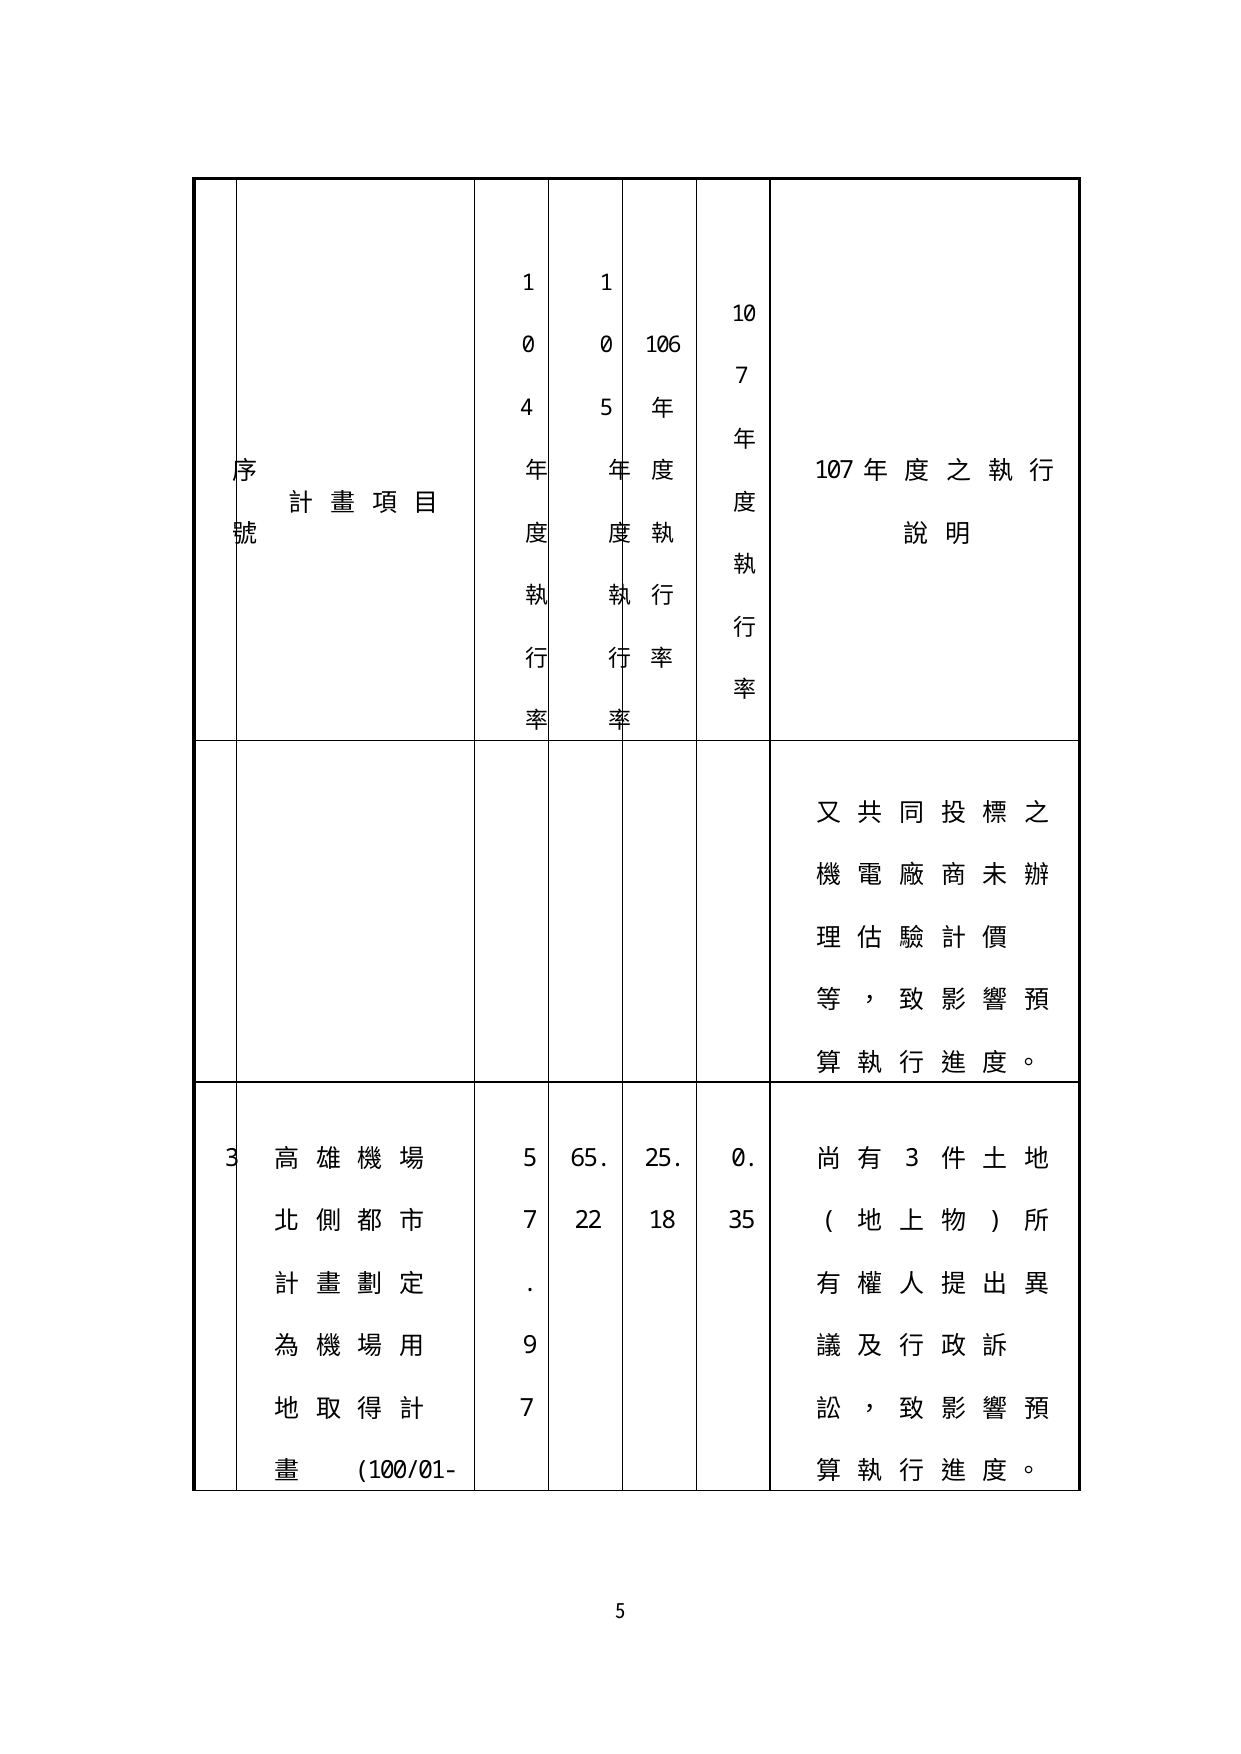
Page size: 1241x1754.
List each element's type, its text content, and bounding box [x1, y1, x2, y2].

table_header 106年度執行率 [623, 180, 696, 740]
table_header 107年度之執行說明 [771, 180, 1078, 740]
table_cell [549, 741, 622, 1081]
table_cell 25.18 [623, 1083, 696, 1490]
table_header 序號 [196, 180, 236, 740]
table_cell 2 [196, 741, 236, 1081]
table_cell [237, 741, 474, 1081]
table_header 計畫項目 [237, 180, 474, 740]
table_cell [475, 741, 548, 1081]
table_cell [623, 741, 696, 1081]
table_cell 又共同投標之機電廠商未辦理估驗計價等，致影響預算執行進度。 [771, 741, 1078, 1081]
table_cell 高雄機場北側都市計畫劃定為機場用地取得計畫 (100/01- [237, 1083, 474, 1490]
table_header 104年度執行率 [475, 180, 548, 740]
table_cell 0.35 [697, 1083, 769, 1490]
table_cell 3 [196, 1083, 236, 1490]
table_cell 尚有3件土地(地上物)所有權人提出異議及行政訴訟，致影響預算執行進度。 [771, 1083, 1078, 1490]
table_cell 65.22 [549, 1083, 622, 1490]
table_header 105年度執行率 [549, 180, 622, 740]
table_cell 57.97 [475, 1083, 548, 1490]
table_header 107年度執行率 [697, 180, 769, 740]
table_cell [697, 741, 769, 1081]
